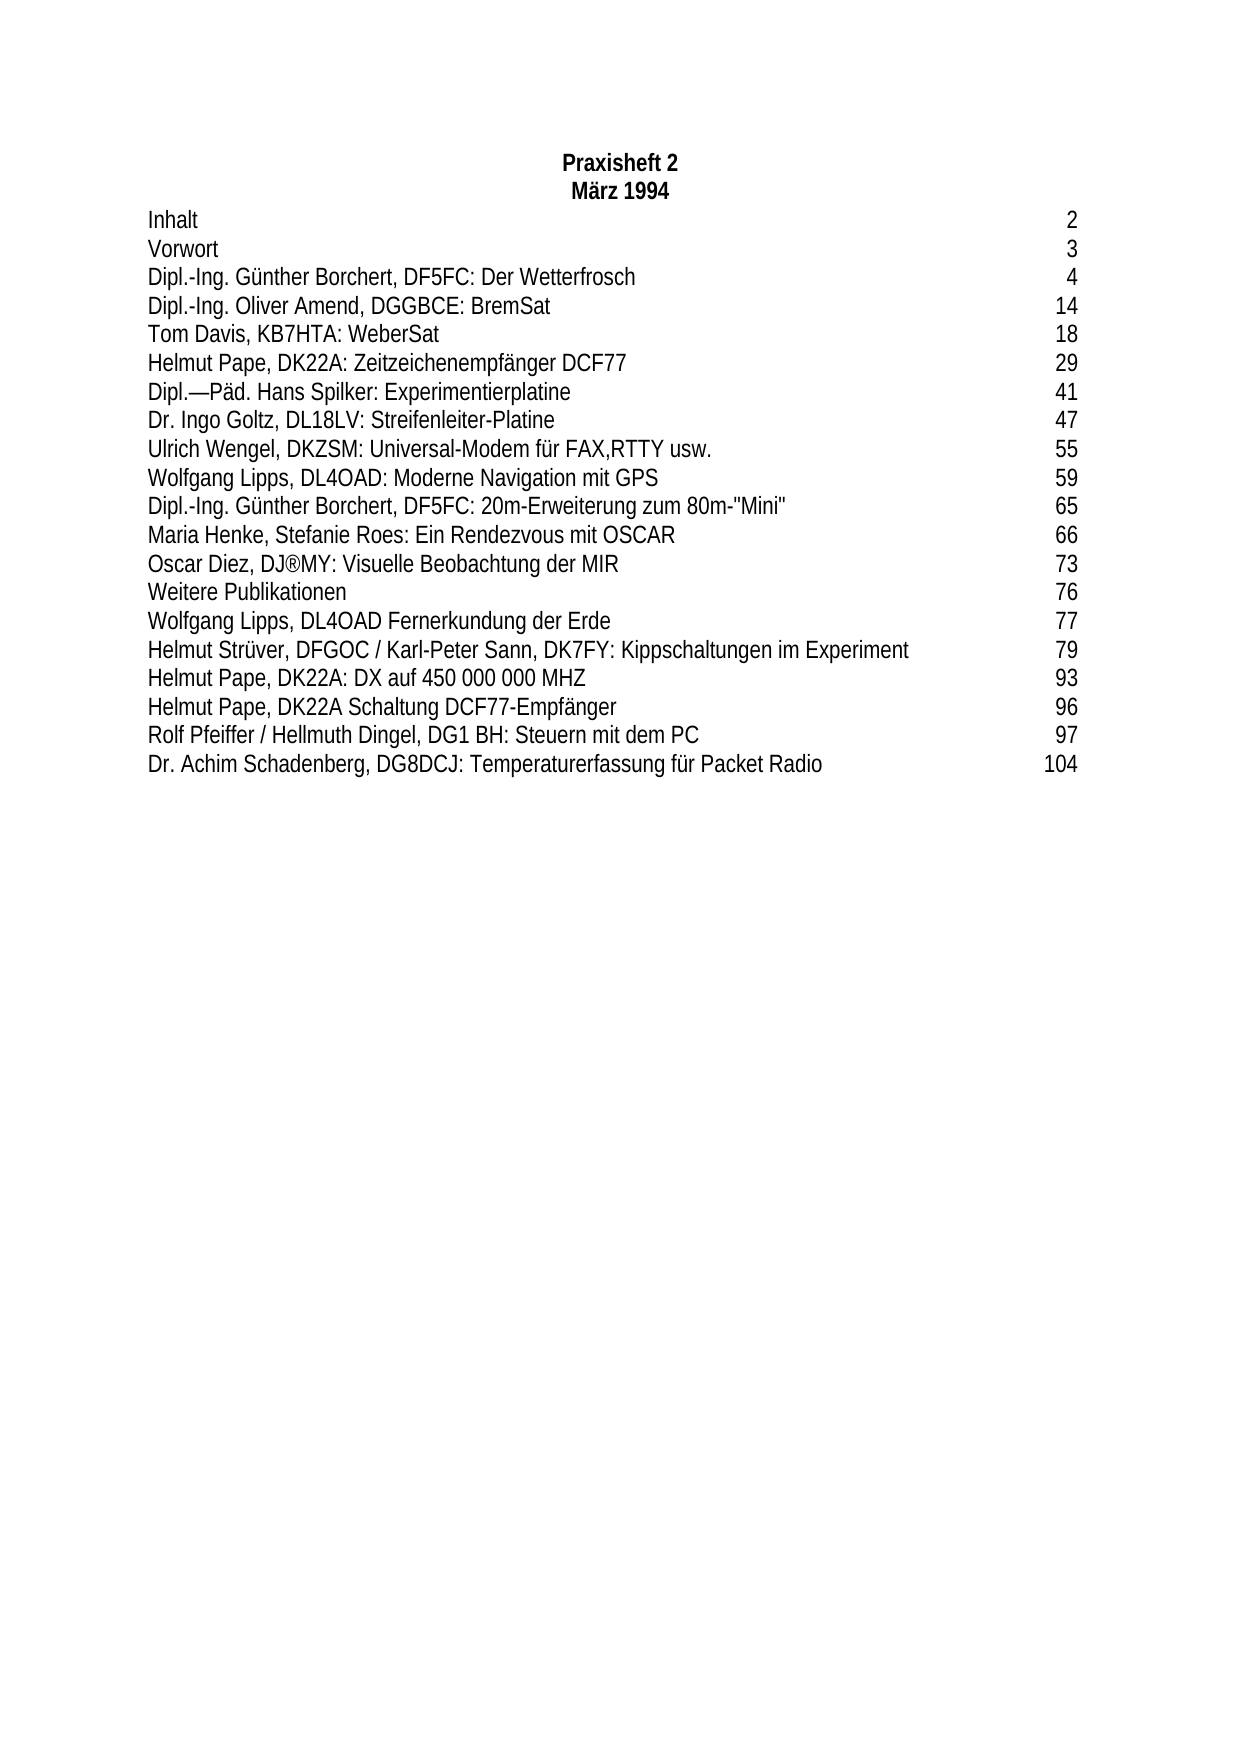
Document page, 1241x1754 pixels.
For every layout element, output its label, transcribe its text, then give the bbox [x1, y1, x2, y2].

text Ulrich Wengel, DKZSM: Universal-Modem für FAX,RTTY usw. 55 [148, 434, 1093, 463]
text Tom Davis, KB7HTA: WeberSat 18 [148, 319, 1093, 348]
text Dipl.-Ing. Günther Borchert, DF5FC: 20m-Erweiterung zum 80m-"Mini" 65 [148, 491, 1093, 520]
text Dipl.—Päd. Hans Spilker: Experimentierplatine 41 [148, 377, 1093, 405]
text Dr. Ingo Goltz, DL18LV: Streifenleiter-Platine 47 [148, 405, 1093, 434]
text März 1994 [148, 176, 1093, 205]
text Helmut Pape, DK22A Schaltung DCF77-Empfänger 96 [148, 692, 1093, 721]
text Vorwort 3 [148, 233, 1093, 262]
text Helmut Pape, DK22A: Zeitzeichenempfänger DCF77 29 [148, 348, 1093, 377]
text Rolf Pfeiffer / Hellmuth Dingel, DG1 BH: Steuern mit dem PC 97 [148, 721, 1093, 749]
text Oscar Diez, DJ®MY: Visuelle Beobachtung der MIR 73 [148, 549, 1093, 577]
text Inhalt 2 [148, 205, 1093, 233]
text Weitere Publikationen 76 [148, 577, 1093, 606]
text Maria Henke, Stefanie Roes: Ein Rendezvous mit OSCAR 66 [148, 520, 1093, 549]
text Dipl.-Ing. Günther Borchert, DF5FC: Der Wetterfrosch 4 [148, 262, 1093, 291]
text Praxisheft 2 [148, 148, 1093, 176]
text Helmut Strüver, DFGOC / Karl-Peter Sann, DK7FY: Kippschaltungen im Experiment 79 [148, 634, 1093, 663]
text Dipl.-Ing. Oliver Amend, DGGBCE: BremSat 14 [148, 291, 1093, 319]
text Dr. Achim Schadenberg, DG8DCJ: Temperaturerfassung für Packet Radio 104 [148, 749, 1093, 778]
text Wolfgang Lipps, DL4OAD: Moderne Navigation mit GPS 59 [148, 463, 1093, 491]
text Wolfgang Lipps, DL4OAD Fernerkundung der Erde 77 [148, 606, 1093, 634]
text Helmut Pape, DK22A: DX auf 450 000 000 MHZ 93 [148, 663, 1093, 692]
